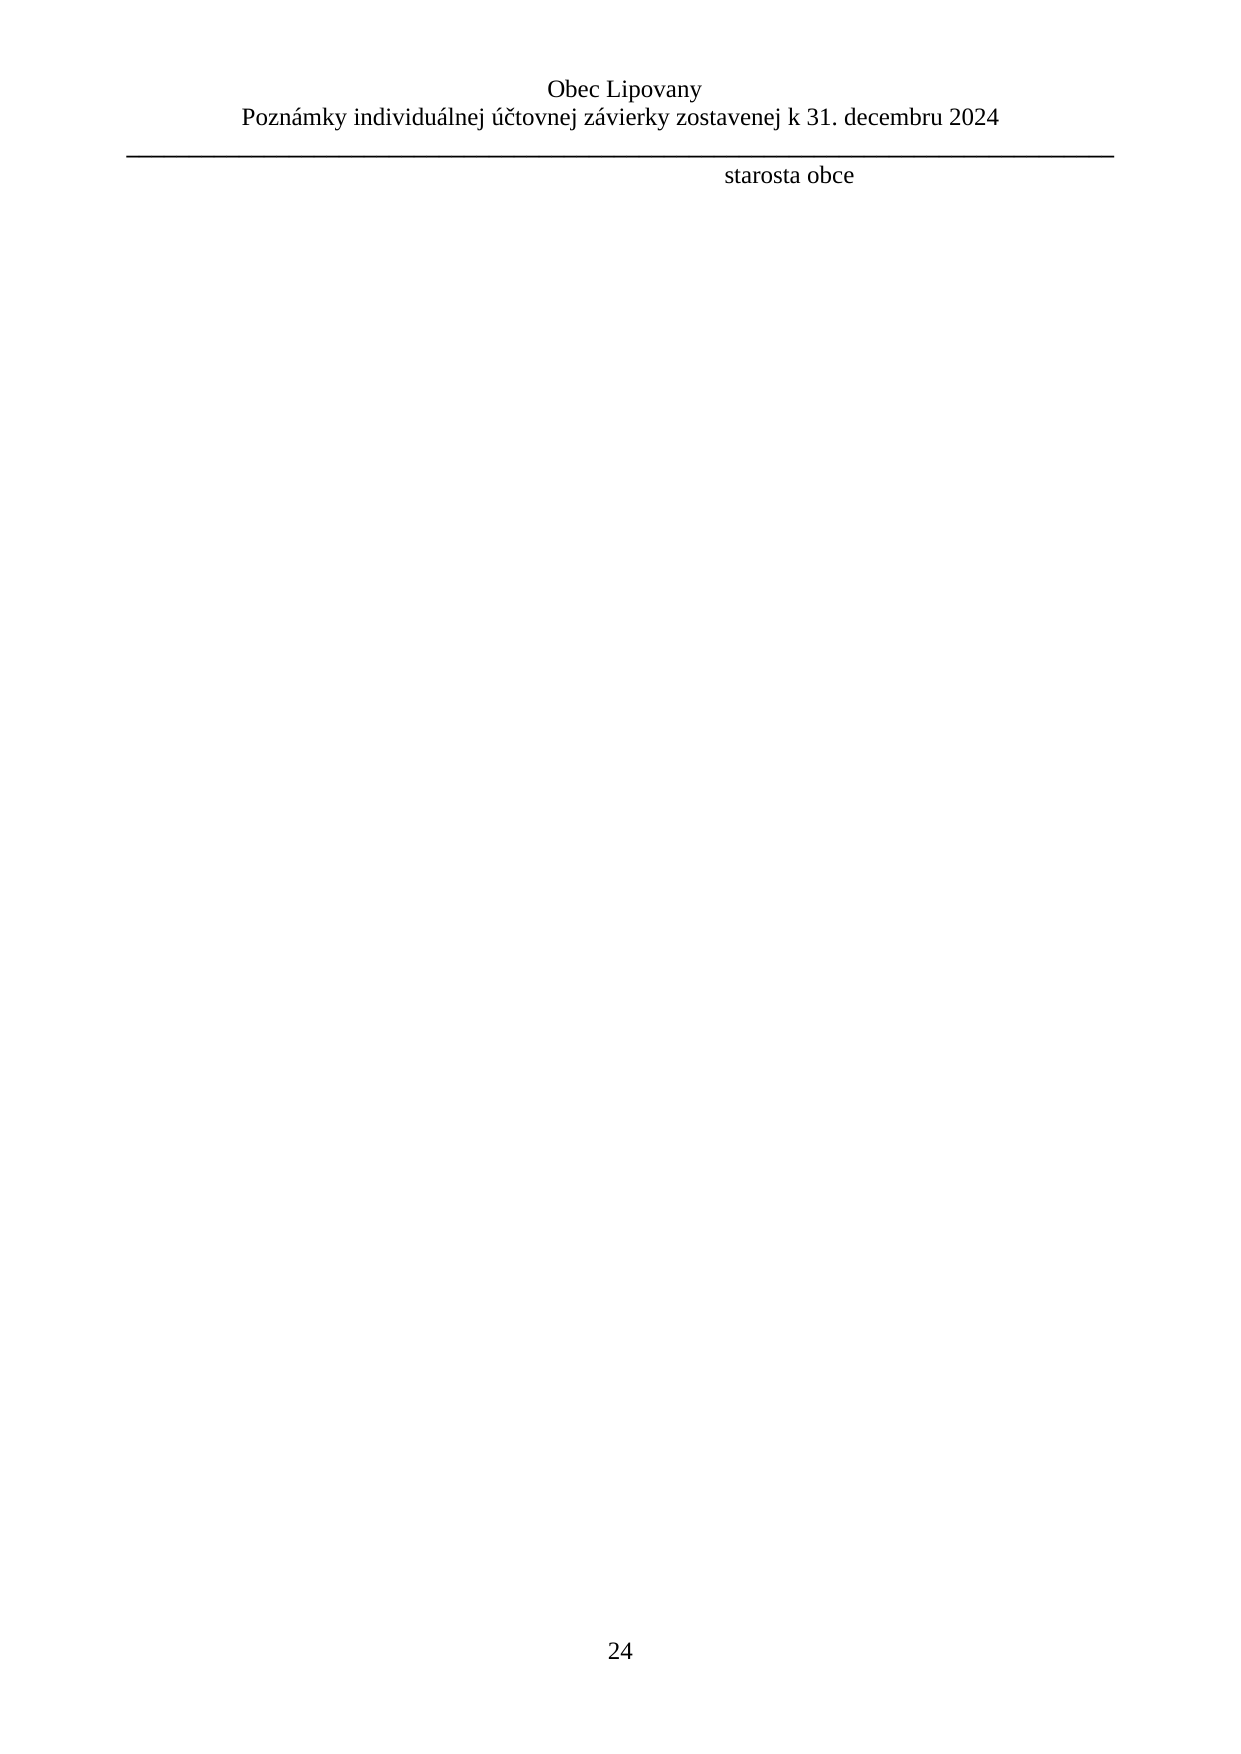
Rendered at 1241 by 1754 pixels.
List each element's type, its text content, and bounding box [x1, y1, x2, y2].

text starosta obce [118, 160, 1122, 189]
